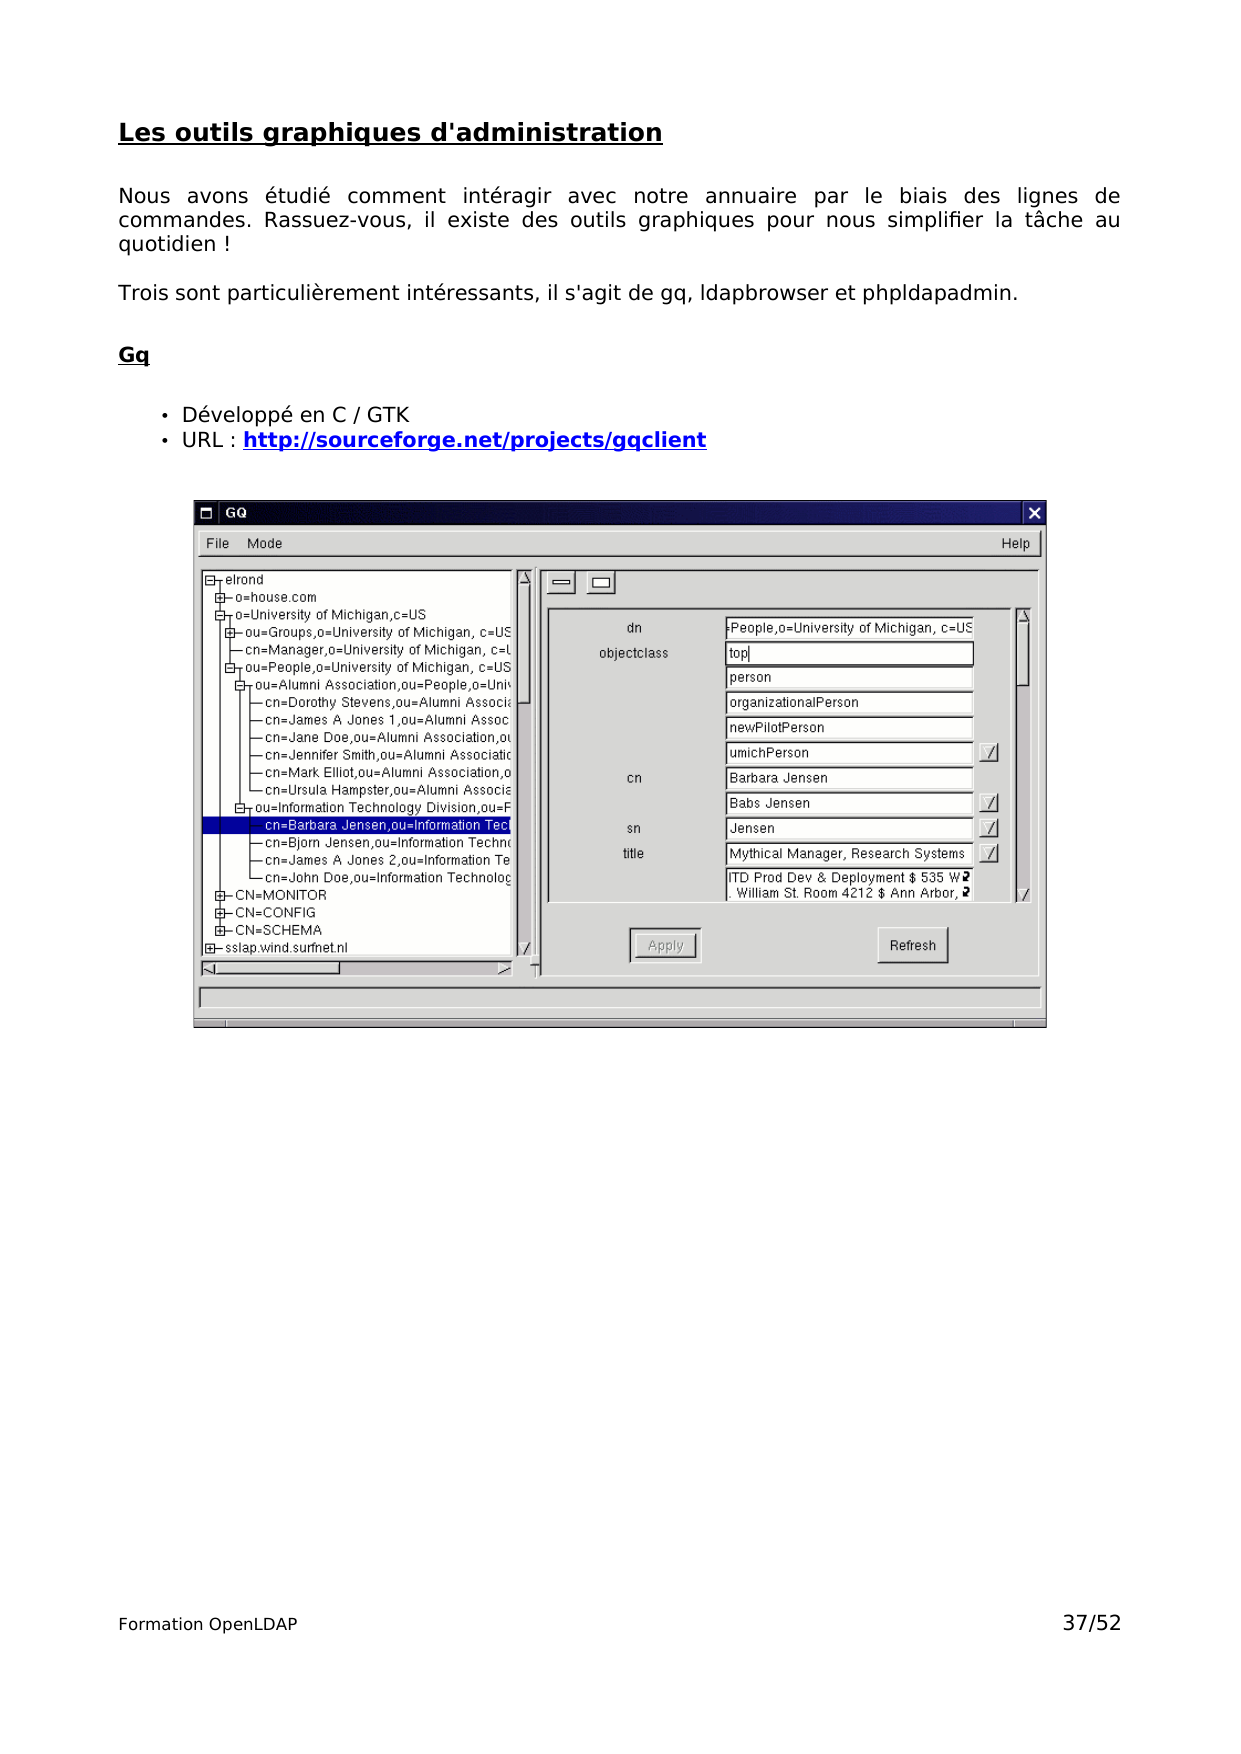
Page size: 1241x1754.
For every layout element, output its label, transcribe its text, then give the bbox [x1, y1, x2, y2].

list URL : http://sourceforge.net/projects/gqclient [162, 428, 1122, 452]
text Trois sont particulièrement intéressants, il s'agit de gq, ldapbrowser et phpldapadmin. [118, 281, 1122, 305]
subtitle Les outils graphiques d'administration [118, 118, 1122, 147]
text Nous avons étudié comment intéragir avec notre annuaire par le biais des lignes de commandes. Rassuez-vous, il existe des outils graphiques pour nous simplifier la tâche au quotidien ! [118, 184, 1122, 257]
subtitle Gq [118, 343, 1122, 367]
picture [193, 500, 1047, 1028]
list Développé en C / GTK [162, 404, 1122, 428]
